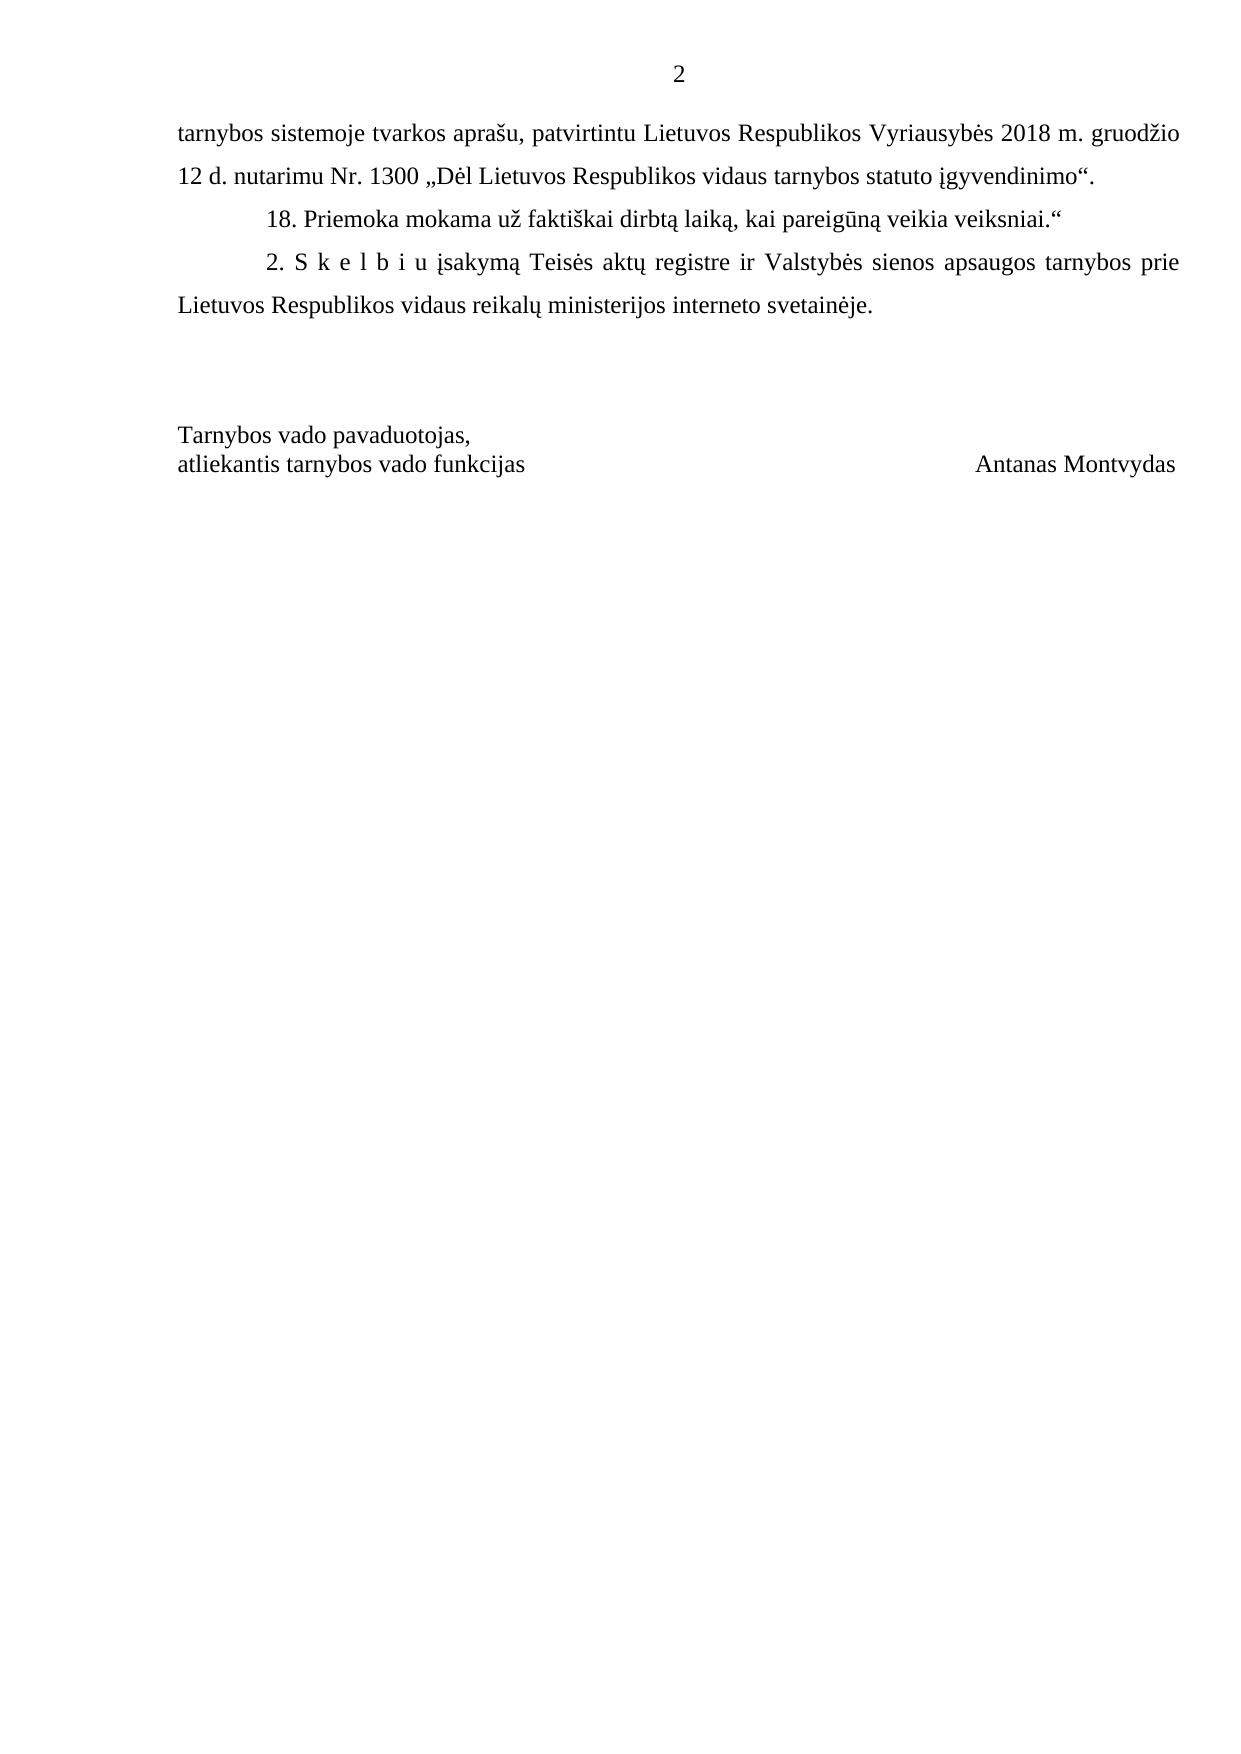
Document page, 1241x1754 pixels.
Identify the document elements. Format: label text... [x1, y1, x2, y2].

text 18. Priemoka mokama už faktiškai dirbtą laiką, kai pareigūną veikia veiksniai.“ [177, 204, 1181, 233]
text 2. S k e l b i u įsakymą Teisės aktų registre ir Valstybės sienos apsaugos tarnybos prie Lietuvos Respublikos vidaus reikalų ministerijos interneto svetainėje. [177, 247, 1181, 319]
text Tarnybos vado pavaduotojas, [177, 420, 1181, 449]
text tarnybos sistemoje tvarkos aprašu, patvirtintu Lietuvos Respublikos Vyriausybės 2018 m. gruodžio 12 d. nutarimu Nr. 1300 „Dėl Lietuvos Respublikos vidaus tarnybos statuto įgyvendinimo“. [177, 118, 1181, 190]
text atliekantis tarnybos vado funkcijas Antanas Montvydas [177, 449, 1181, 477]
